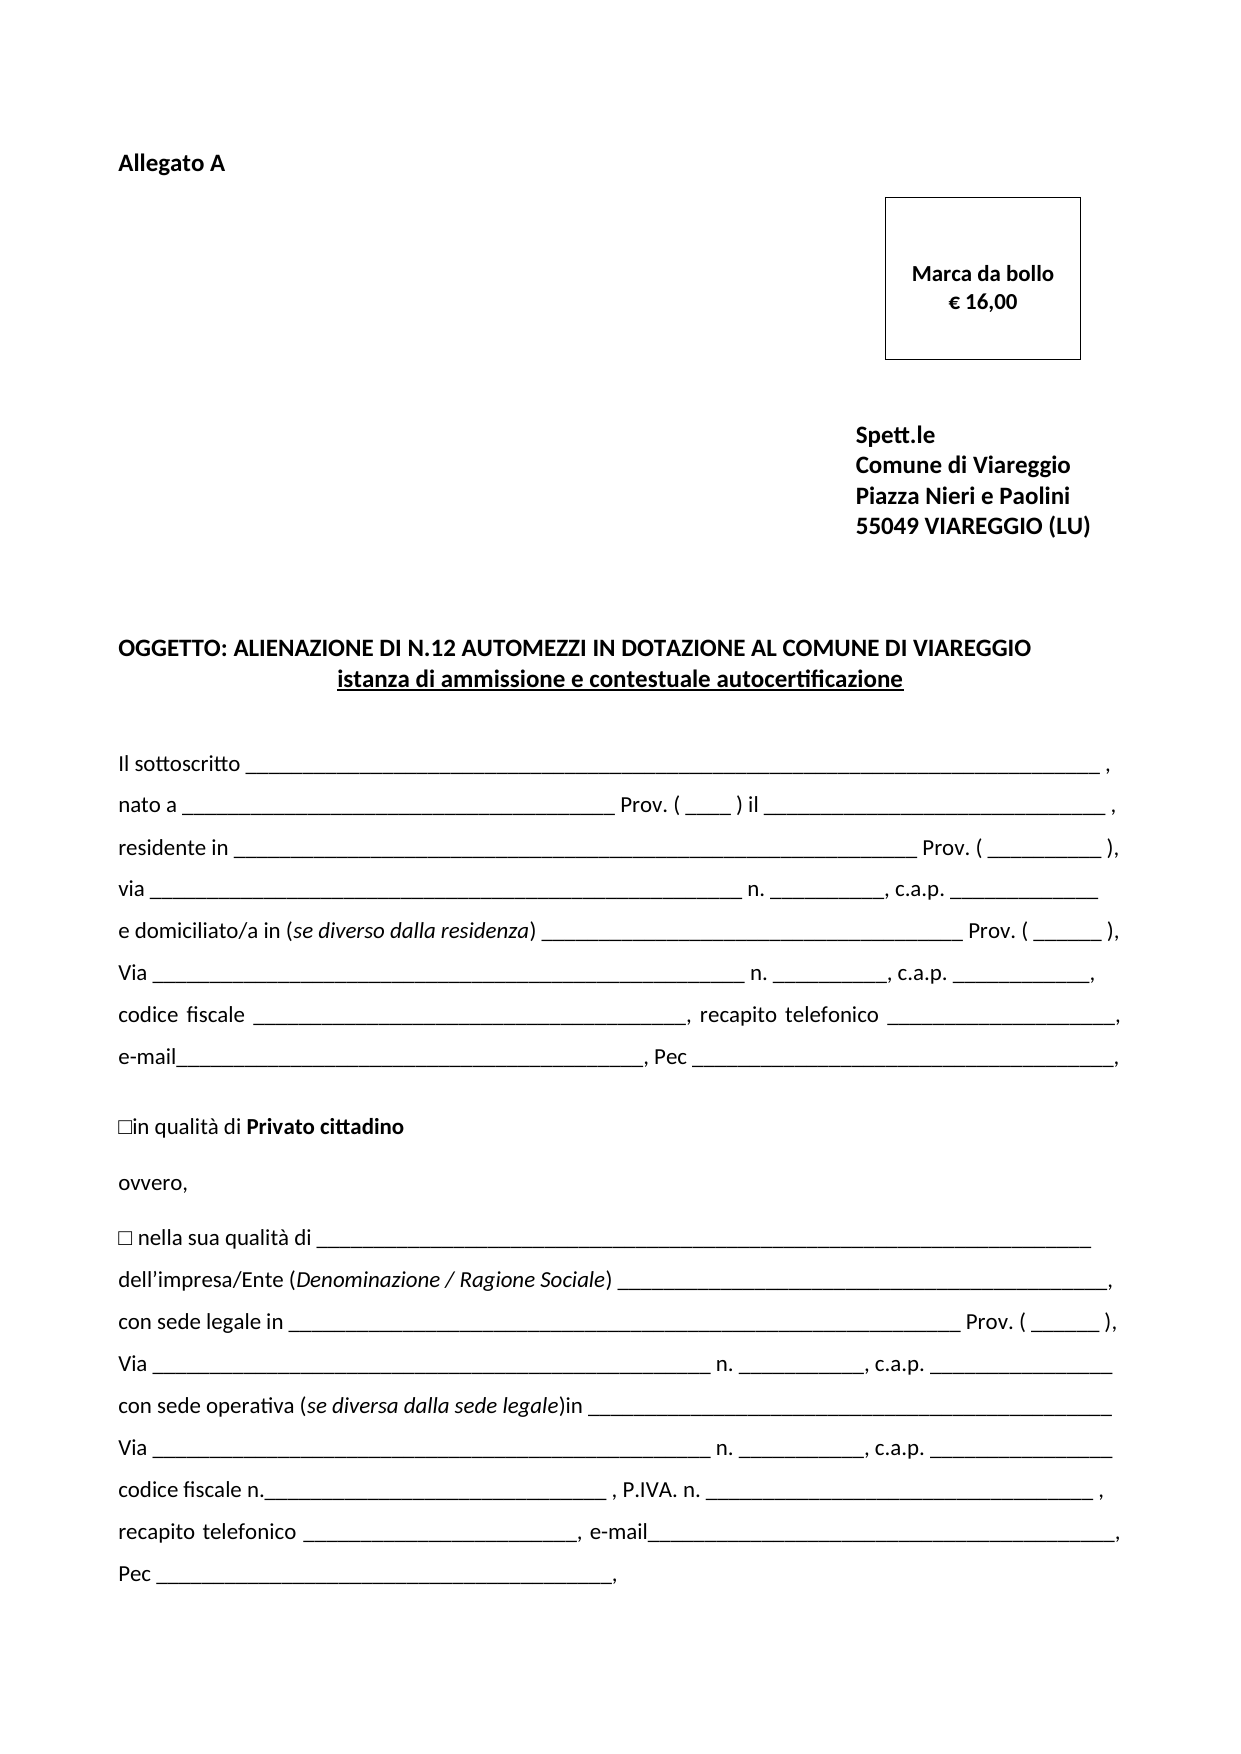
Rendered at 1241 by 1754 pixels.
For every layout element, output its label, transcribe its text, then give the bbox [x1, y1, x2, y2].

table_header Marca da bollo € 16,00 [886, 198, 1080, 359]
text Via _________________________________________________ n. ___________, c.a.p. ________________ [118, 1433, 1122, 1461]
text □in qualità di Privato cittadino [118, 1112, 1122, 1141]
text nato a ______________________________________ Prov. ( ____ ) il ______________________________ , [118, 791, 1122, 819]
text codice fiscale n.______________________________ , P.IVA. n. __________________________________ , [118, 1475, 1122, 1503]
text □ nella sua qualità di ____________________________________________________________________ [118, 1223, 1122, 1251]
text ovvero, [118, 1168, 1122, 1197]
text Piazza Nieri e Paolini [782, 480, 1122, 510]
text e domiciliato/a in (se diverso dalla residenza) _____________________________________ Prov. ( ______ ), [118, 917, 1122, 944]
text istanza di ammissione e contestuale autocertificazione [118, 663, 1122, 693]
text codice fiscale ______________________________________, recapito telefonico ____________________, e-mail_________________________________________, Pec _____________________________________, [118, 1001, 1122, 1071]
text con sede legale in ___________________________________________________________ Prov. ( ______ ), [118, 1307, 1122, 1335]
text Via _________________________________________________ n. ___________, c.a.p. ________________ [118, 1349, 1122, 1377]
text recapito telefonico ________________________, e-mail_________________________________________, Pec ________________________________________, [118, 1517, 1122, 1587]
text via ____________________________________________________ n. __________, c.a.p. _____________ [118, 874, 1122, 903]
text Allegato A [118, 148, 1122, 178]
text 55049 VIAREGGIO (LU) [782, 510, 1122, 541]
text residente in ____________________________________________________________ Prov. ( __________ ), [118, 833, 1122, 861]
text Il sottoscritto ___________________________________________________________________________ , [118, 749, 1122, 777]
text Via ____________________________________________________ n. __________, c.a.p. ____________, [118, 958, 1122, 987]
text dell’impresa/Ente (Denominazione / Ragione Sociale) ___________________________________________, [118, 1265, 1122, 1293]
text OGGETTO: ALIENAZIONE DI N.12 AUTOMEZZI IN DOTAZIONE AL COMUNE DI VIAREGGIO [118, 632, 1122, 663]
text Spett.le [782, 419, 1122, 449]
text Comune di Viareggio [782, 449, 1122, 480]
text con sede operativa (se diversa dalla sede legale)in ______________________________________________ [118, 1391, 1122, 1419]
